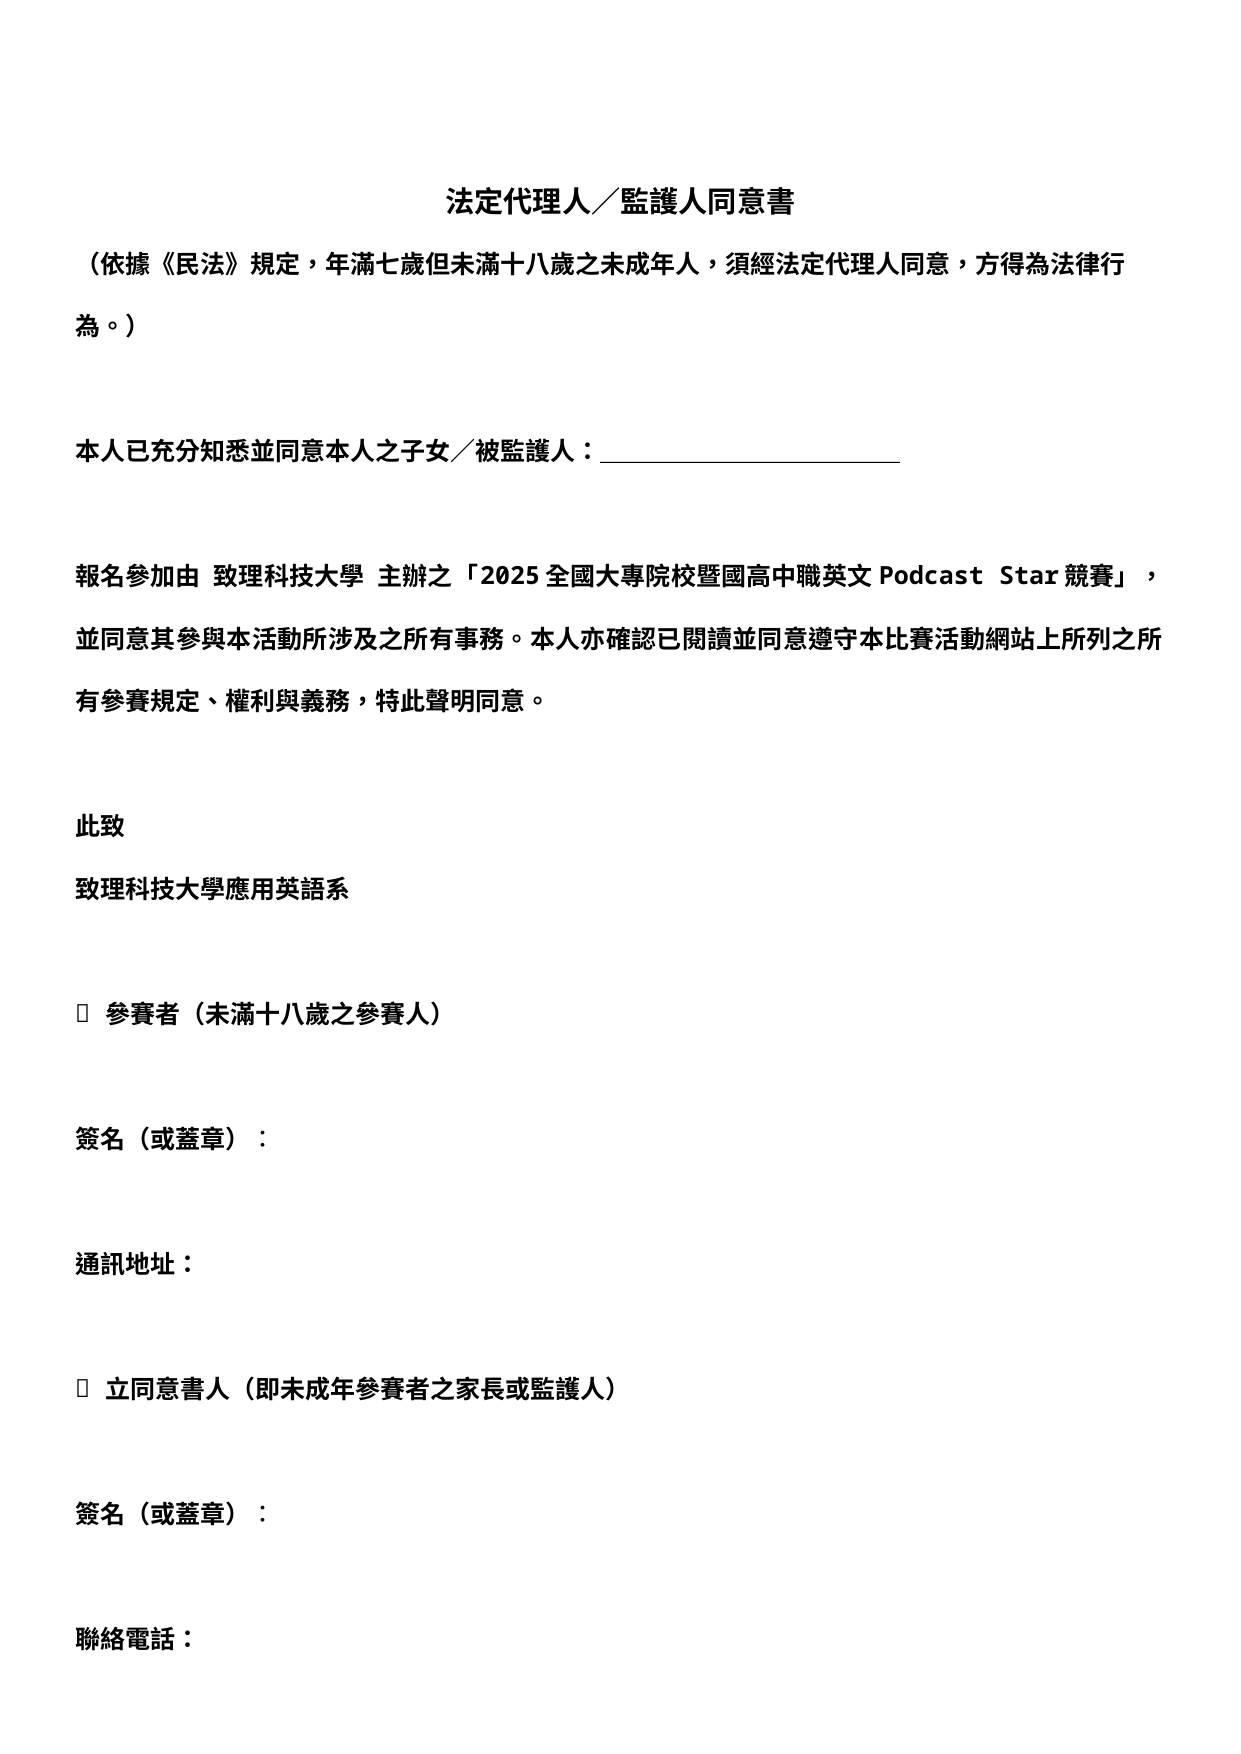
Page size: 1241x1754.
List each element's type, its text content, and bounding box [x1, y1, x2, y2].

text 此致 [75, 783, 1165, 846]
text 簽名（或蓋章）： [75, 1471, 1165, 1533]
text 致理科技大學應用英語系 [75, 846, 1165, 908]
text 🔻 參賽者（未滿十八歲之參賽人） [75, 971, 1165, 1033]
text （依據《民法》規定，年滿七歲但未滿十八歲之未成年人，須經法定代理人同意，方得為法律行為。） [75, 221, 1165, 346]
text 聯絡電話： [75, 1596, 1165, 1658]
text 簽名（或蓋章）： [75, 1096, 1165, 1158]
text 法定代理人／監護人同意書 [75, 158, 1165, 221]
text 本人已充分知悉並同意本人之子女／被監護人：＿＿＿＿＿＿＿＿＿＿＿＿ [75, 408, 1165, 471]
text 通訊地址： [75, 1221, 1165, 1283]
text 🔻 立同意書人（即未成年參賽者之家長或監護人） [75, 1346, 1165, 1408]
text 報名參加由 致理科技大學 主辦之「2025全國大專院校暨國高中職英文Podcast Star競賽」，並同意其參與本活動所涉及之所有事務。本人亦確認已閱讀並同意遵守本比賽活動網站上所列之所有參賽規定、權利與義務，特此聲明同意。 [75, 533, 1165, 721]
